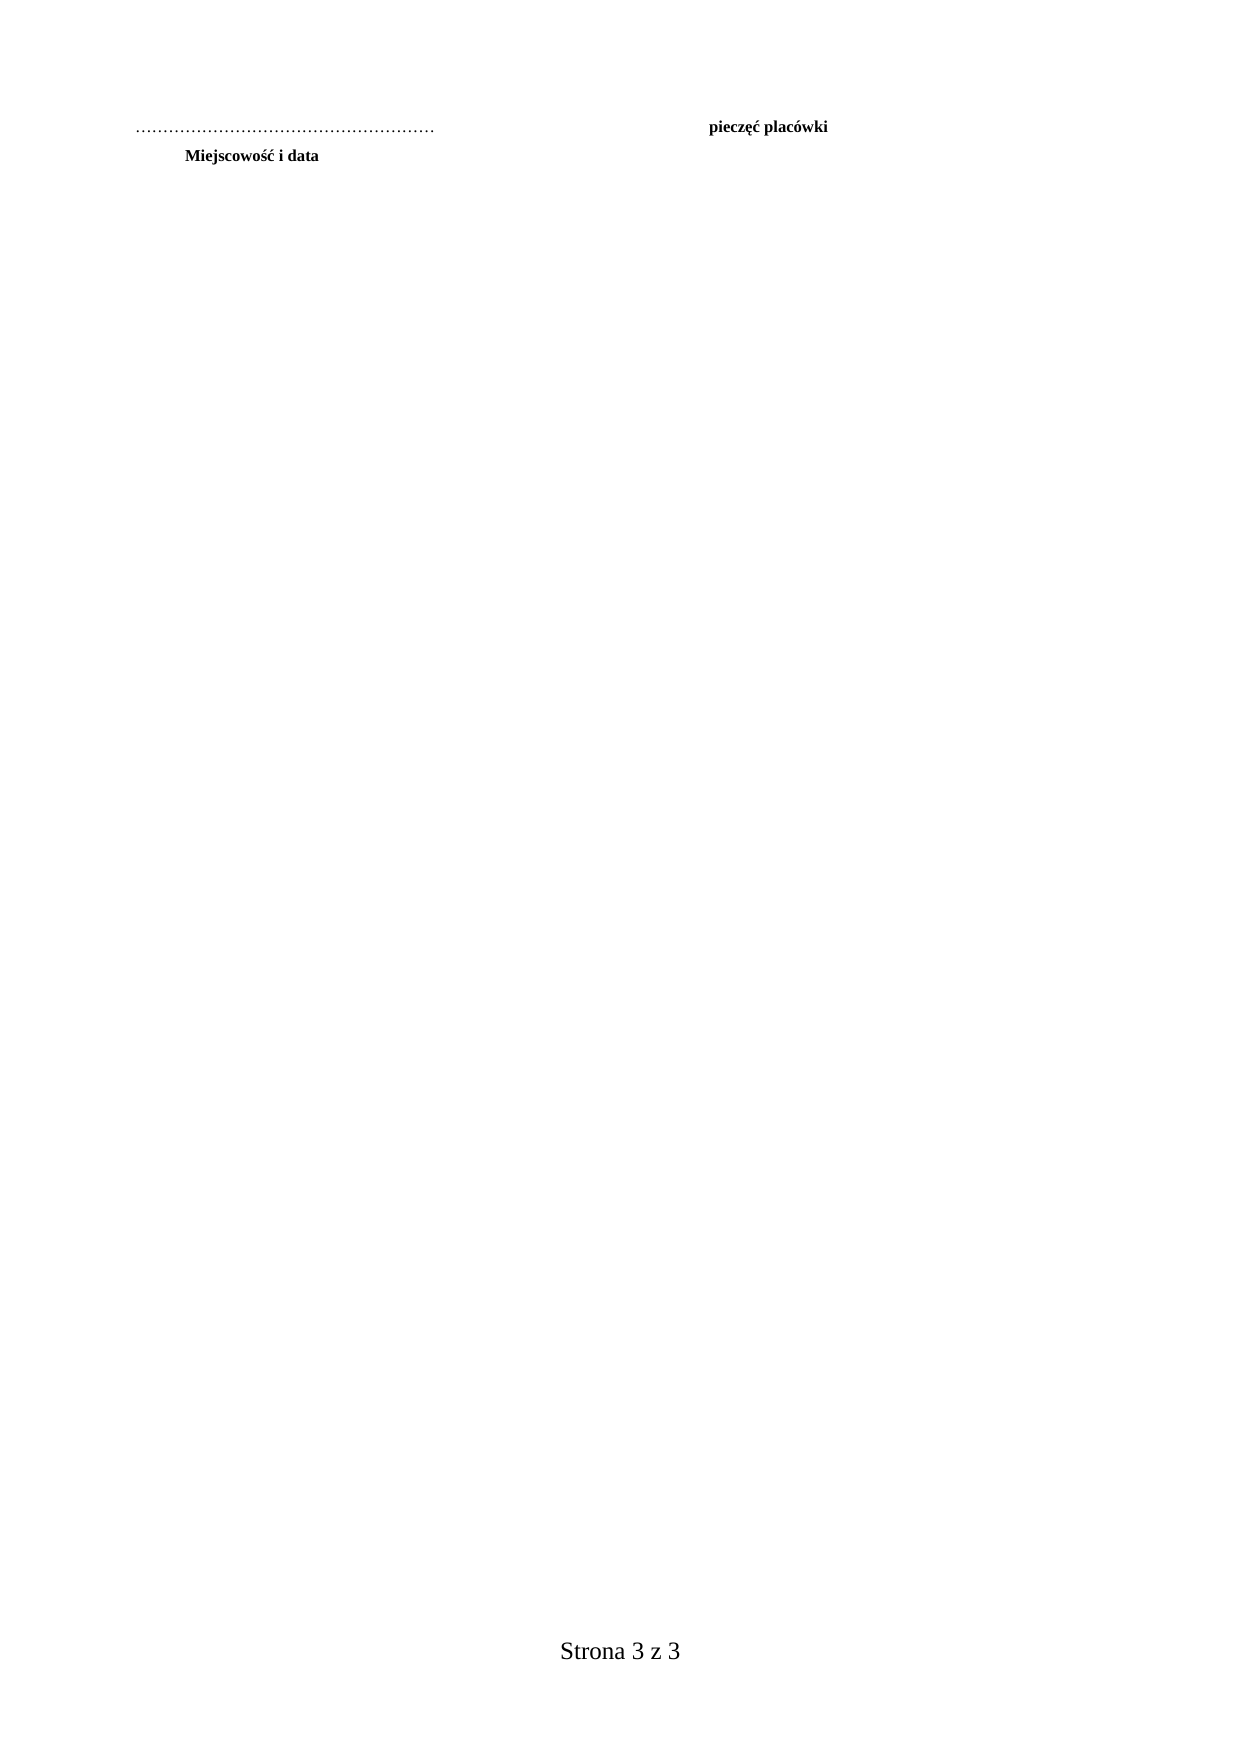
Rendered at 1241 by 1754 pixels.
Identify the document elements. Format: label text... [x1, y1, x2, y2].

text Miejscowość i data [118, 146, 1122, 165]
text ……………………………………………… pieczęć placówki [118, 117, 1122, 136]
